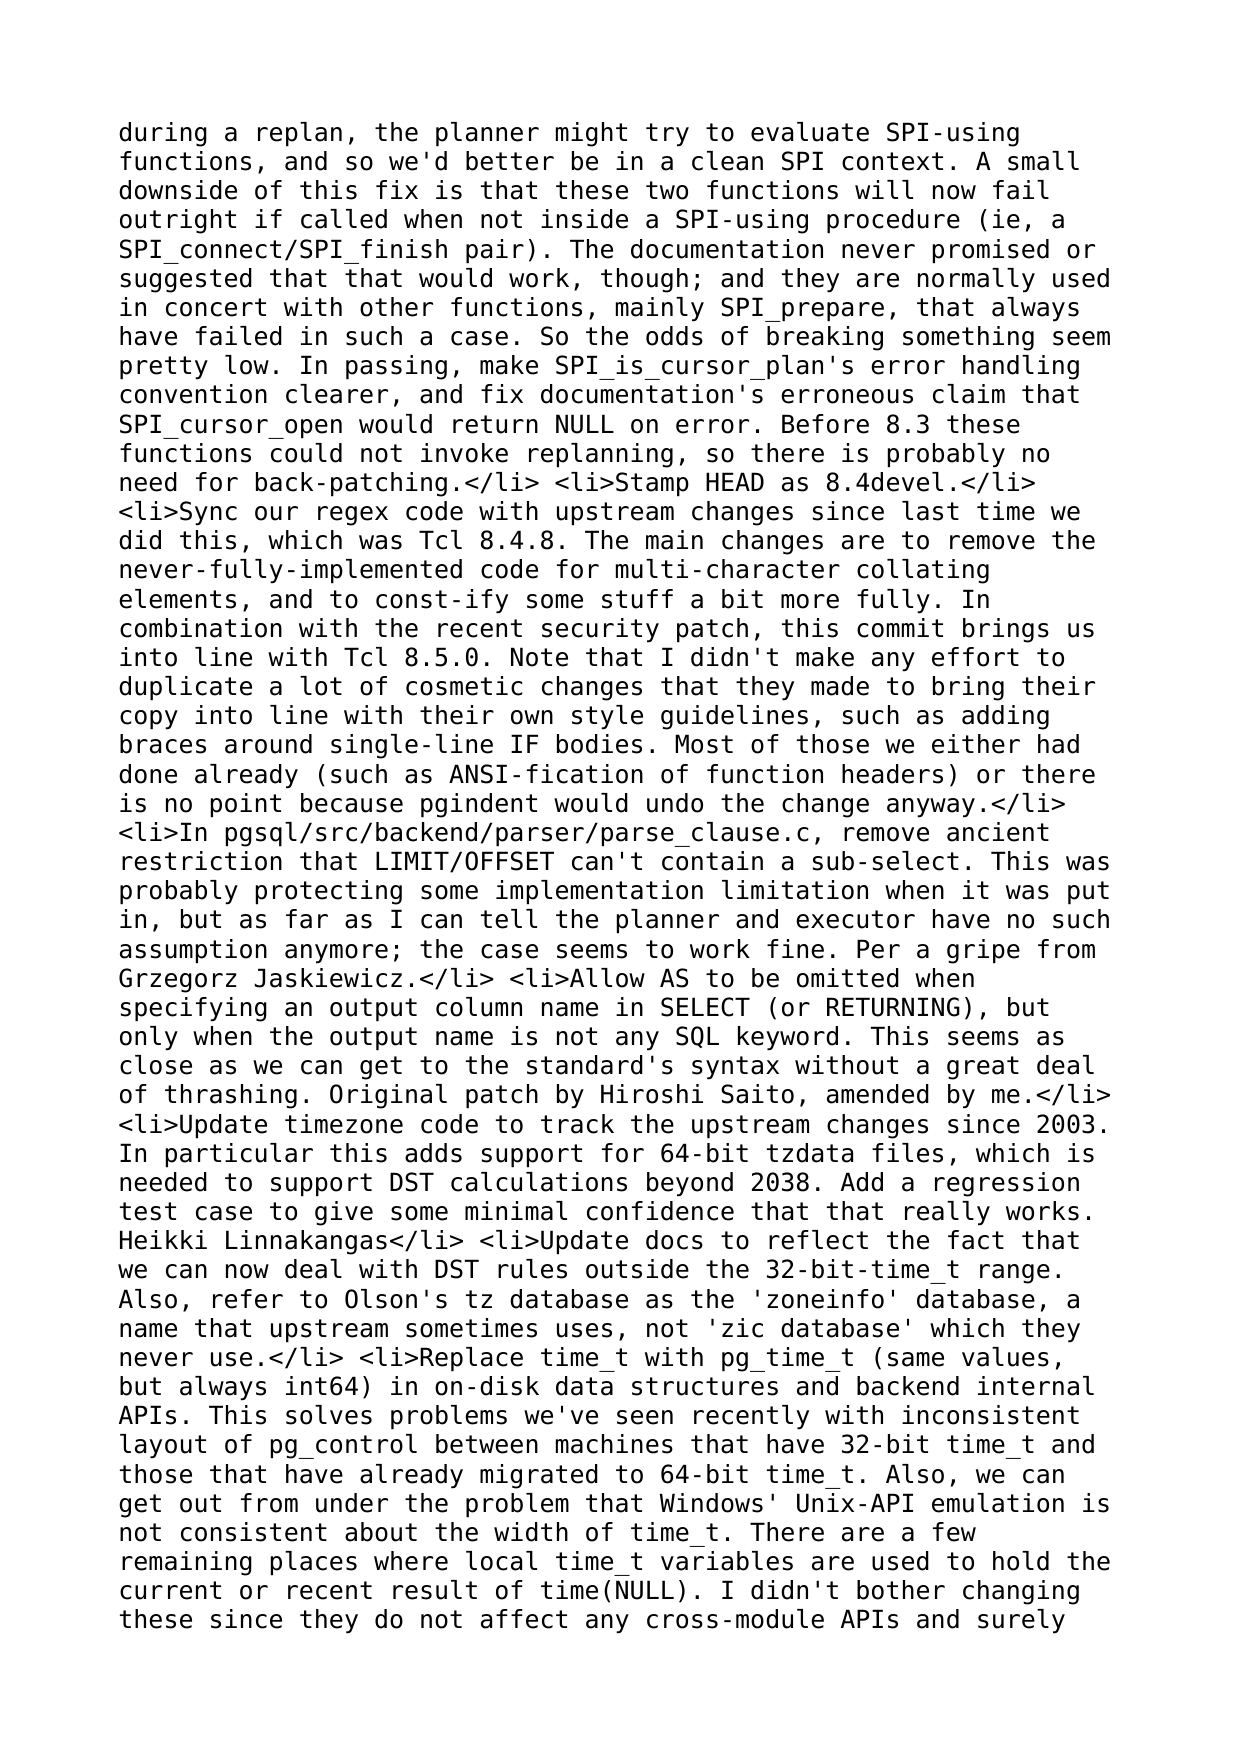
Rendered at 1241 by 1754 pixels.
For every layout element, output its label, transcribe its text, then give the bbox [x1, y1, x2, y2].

text during a replan, the planner might try to evaluate SPI-using functions, and so we'd better be in a clean SPI context. A small downside of this fix is that these two functions will now fail outright if called when not inside a SPI-using procedure (ie, a SPI_connect/SPI_finish pair). The documentation never promised or suggested that that would work, though; and they are normally used in concert with other functions, mainly SPI_prepare, that always have failed in such a case. So the odds of breaking something seem pretty low. In passing, make SPI_is_cursor_plan's error handling convention clearer, and fix documentation's erroneous claim that SPI_cursor_open would return NULL on error. Before 8.3 these functions could not invoke replanning, so there is probably no need for back-patching.</li> <li>Stamp HEAD as 8.4devel.</li> <li>Sync our regex code with upstream changes since last time we did this, which was Tcl 8.4.8. The main changes are to remove the never-fully-implemented code for multi-character collating elements, and to const-ify some stuff a bit more fully. In combination with the recent security patch, this commit brings us into line with Tcl 8.5.0. Note that I didn't make any effort to duplicate a lot of cosmetic changes that they made to bring their copy into line with their own style guidelines, such as adding braces around single-line IF bodies. Most of those we either had done already (such as ANSI-fication of function headers) or there is no point because pgindent would undo the change anyway.</li> <li>In pgsql/src/backend/parser/parse_clause.c, remove ancient restriction that LIMIT/OFFSET can't contain a sub-select. This was probably protecting some implementation limitation when it was put in, but as far as I can tell the planner and executor have no such assumption anymore; the case seems to work fine. Per a gripe from Grzegorz Jaskiewicz.</li> <li>Allow AS to be omitted when specifying an output column name in SELECT (or RETURNING), but only when the output name is not any SQL keyword. This seems as close as we can get to the standard's syntax without a great deal of thrashing. Original patch by Hiroshi Saito, amended by me.</li> <li>Update timezone code to track the upstream changes since 2003. In particular this adds support for 64-bit tzdata files, which is needed to support DST calculations beyond 2038. Add a regression test case to give some minimal confidence that that really works. Heikki Linnakangas</li> <li>Update docs to reflect the fact that we can now deal with DST rules outside the 32-bit-time_t range. Also, refer to Olson's tz database as the 'zoneinfo' database, a name that upstream sometimes uses, not 'zic database' which they never use.</li> <li>Replace time_t with pg_time_t (same values, but always int64) in on-disk data structures and backend internal APIs. This solves problems we've seen recently with inconsistent layout of pg_control between machines that have 32-bit time_t and those that have already migrated to 64-bit time_t. Also, we can get out from under the problem that Windows' Unix-API emulation is not consistent about the width of time_t. There are a few remaining places where local time_t variables are used to hold the current or recent result of time(NULL). I didn't bother changing these since they do not affect any cross-module APIs and surely [118, 118, 1122, 1635]
